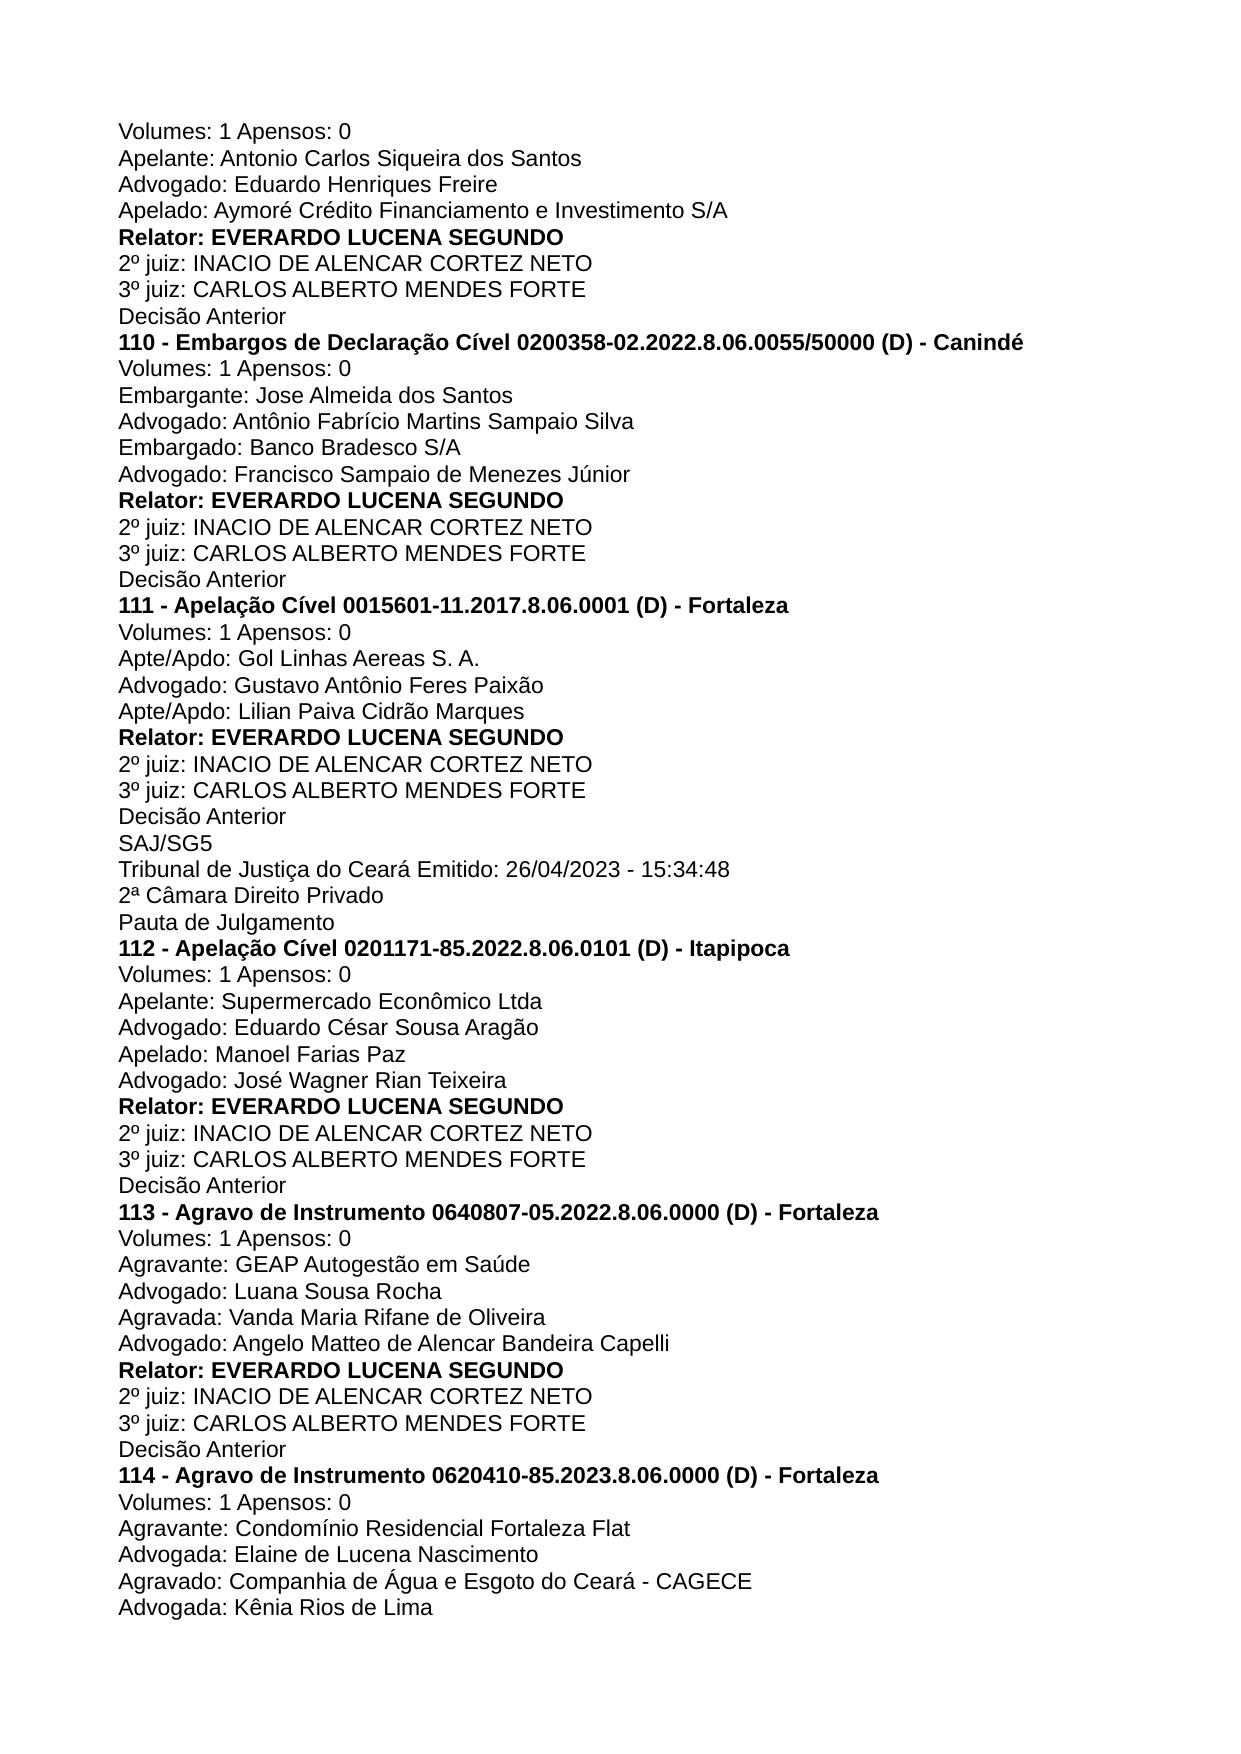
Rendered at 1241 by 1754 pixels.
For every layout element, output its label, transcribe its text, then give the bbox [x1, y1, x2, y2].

text Pauta de Julgamento [118, 909, 1122, 935]
text Volumes: 1 Apensos: 0 [118, 619, 1122, 645]
text Advogado: Francisco Sampaio de Menezes Júnior [118, 461, 1122, 487]
text Advogado: Angelo Matteo de Alencar Bandeira Capelli [118, 1330, 1122, 1357]
text 111 - Apelação Cível 0015601-11.2017.8.06.0001 (D) - Fortaleza [118, 592, 1122, 619]
text Volumes: 1 Apensos: 0 [118, 355, 1122, 382]
text Apelado: Manoel Farias Paz [118, 1041, 1122, 1067]
text Apte/Apdo: Gol Linhas Aereas S. A. [118, 645, 1122, 672]
text SAJ/SG5 [118, 830, 1122, 856]
text Advogado: José Wagner Rian Teixeira [118, 1067, 1122, 1093]
text Decisão Anterior [118, 1436, 1122, 1462]
text Apelante: Supermercado Econômico Ltda [118, 988, 1122, 1014]
text Advogada: Elaine de Lucena Nascimento [118, 1541, 1122, 1568]
text Volumes: 1 Apensos: 0 [118, 1488, 1122, 1515]
text Advogado: Eduardo César Sousa Aragão [118, 1014, 1122, 1041]
text Decisão Anterior [118, 1172, 1122, 1199]
text 114 - Agravo de Instrumento 0620410-85.2023.8.06.0000 (D) - Fortaleza [118, 1462, 1122, 1488]
text Relator: EVERARDO LUCENA SEGUNDO [118, 724, 1122, 751]
text Advogado: Gustavo Antônio Feres Paixão [118, 672, 1122, 698]
text Decisão Anterior [118, 303, 1122, 329]
text Advogado: Eduardo Henriques Freire [118, 171, 1122, 197]
text Decisão Anterior [118, 566, 1122, 592]
text Volumes: 1 Apensos: 0 [118, 1225, 1122, 1251]
text Tribunal de Justiça do Ceará Emitido: 26/04/2023 - 15:34:48 [118, 856, 1122, 882]
text Apelado: Aymoré Crédito Financiamento e Investimento S/A [118, 197, 1122, 223]
text 2º juiz: INACIO DE ALENCAR CORTEZ NETO [118, 1119, 1122, 1146]
text 3º juiz: CARLOS ALBERTO MENDES FORTE [118, 276, 1122, 303]
text 2º juiz: INACIO DE ALENCAR CORTEZ NETO [118, 513, 1122, 540]
text Agravado: Companhia de Água e Esgoto do Ceará - CAGECE [118, 1568, 1122, 1594]
text Apelante: Antonio Carlos Siqueira dos Santos [118, 144, 1122, 171]
text Agravante: Condomínio Residencial Fortaleza Flat [118, 1515, 1122, 1541]
text 3º juiz: CARLOS ALBERTO MENDES FORTE [118, 777, 1122, 803]
text 110 - Embargos de Declaração Cível 0200358-02.2022.8.06.0055/50000 (D) - Canindé [118, 329, 1122, 355]
text 113 - Agravo de Instrumento 0640807-05.2022.8.06.0000 (D) - Fortaleza [118, 1199, 1122, 1225]
text Relator: EVERARDO LUCENA SEGUNDO [118, 1357, 1122, 1383]
text Agravante: GEAP Autogestão em Saúde [118, 1251, 1122, 1278]
text Embargante: Jose Almeida dos Santos [118, 382, 1122, 408]
text Relator: EVERARDO LUCENA SEGUNDO [118, 1093, 1122, 1119]
text 2º juiz: INACIO DE ALENCAR CORTEZ NETO [118, 751, 1122, 777]
text 3º juiz: CARLOS ALBERTO MENDES FORTE [118, 540, 1122, 566]
text Volumes: 1 Apensos: 0 [118, 118, 1122, 144]
text Relator: EVERARDO LUCENA SEGUNDO [118, 223, 1122, 250]
text Advogado: Luana Sousa Rocha [118, 1278, 1122, 1304]
text Embargado: Banco Bradesco S/A [118, 434, 1122, 461]
text Agravada: Vanda Maria Rifane de Oliveira [118, 1304, 1122, 1330]
text Volumes: 1 Apensos: 0 [118, 961, 1122, 988]
text 3º juiz: CARLOS ALBERTO MENDES FORTE [118, 1409, 1122, 1436]
text Decisão Anterior [118, 803, 1122, 830]
text 2ª Câmara Direito Privado [118, 882, 1122, 909]
text 3º juiz: CARLOS ALBERTO MENDES FORTE [118, 1146, 1122, 1172]
text Apte/Apdo: Lilian Paiva Cidrão Marques [118, 698, 1122, 724]
text 2º juiz: INACIO DE ALENCAR CORTEZ NETO [118, 1383, 1122, 1409]
text 2º juiz: INACIO DE ALENCAR CORTEZ NETO [118, 250, 1122, 276]
text 112 - Apelação Cível 0201171-85.2022.8.06.0101 (D) - Itapipoca [118, 935, 1122, 961]
text Advogada: Kênia Rios de Lima [118, 1594, 1122, 1620]
text Advogado: Antônio Fabrício Martins Sampaio Silva [118, 408, 1122, 434]
text Relator: EVERARDO LUCENA SEGUNDO [118, 487, 1122, 513]
